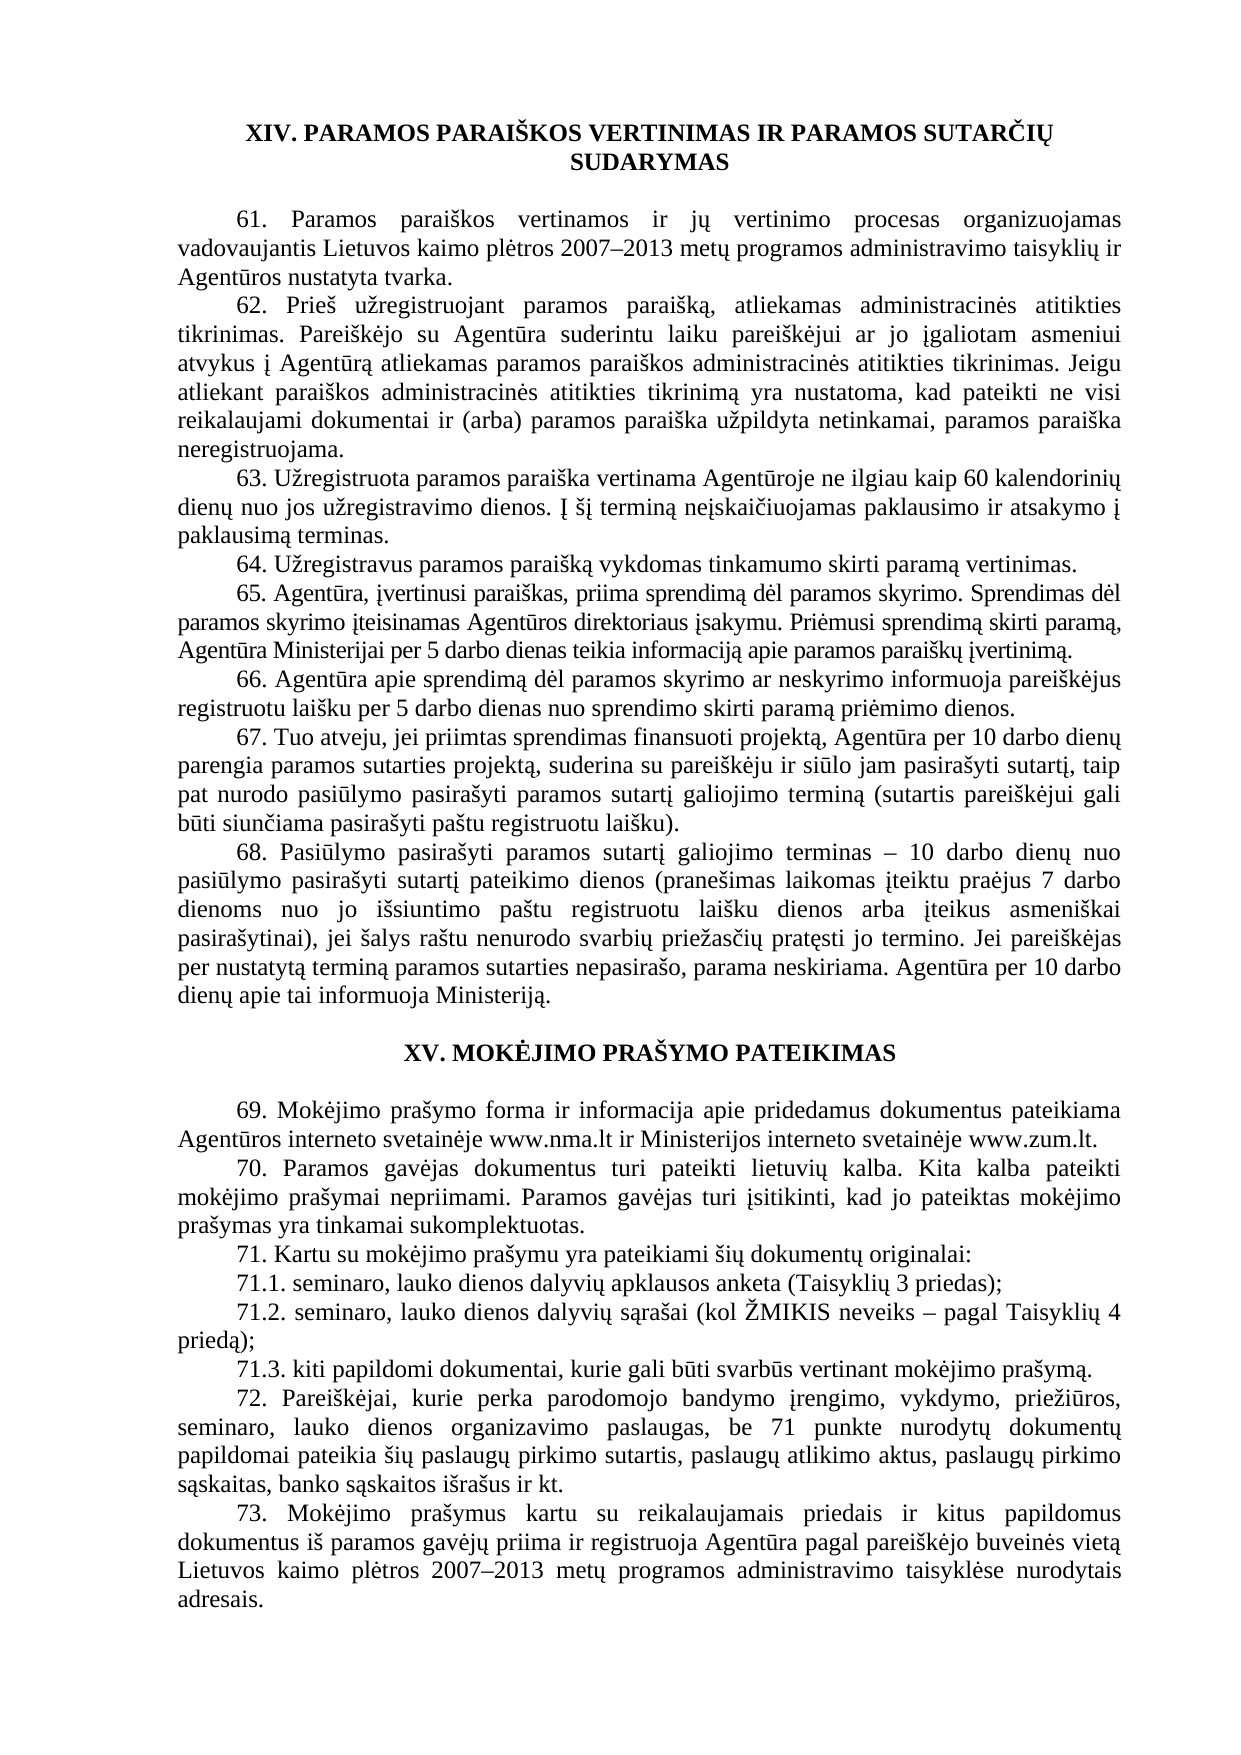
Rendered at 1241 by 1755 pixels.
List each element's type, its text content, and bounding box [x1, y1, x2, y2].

text 64. Užregistravus paramos paraišką vykdomas tinkamumo skirti paramą vertinimas. [177, 549, 1122, 578]
text 73. Mokėjimo prašymus kartu su reikalaujamais priedais ir kitus papildomus dokumentus iš paramos gavėjų priima ir registruoja Agentūra pagal pareiškėjo buveinės vietą Lietuvos kaimo plėtros 2007–2013 metų programos administravimo taisyklėse nurodytais adresais. [177, 1498, 1122, 1613]
text 63. Užregistruota paramos paraiška vertinama Agentūroje ne ilgiau kaip 60 kalendorinių dienų nuo jos užregistravimo dienos. Į šį terminą neįskaičiuojamas paklausimo ir atsakymo į paklausimą terminas. [177, 463, 1122, 549]
text 69. Mokėjimo prašymo forma ir informacija apie pridedamus dokumentus pateikiama Agentūros interneto svetainėje www.nma.lt ir Ministerijos interneto svetainėje www.zum.lt. [177, 1096, 1122, 1153]
text 67. Tuo atveju, jei priimtas sprendimas finansuoti projektą, Agentūra per 10 darbo dienų parengia paramos sutarties projektą, suderina su pareiškėju ir siūlo jam pasirašyti sutartį, taip pat nurodo pasiūlymo pasirašyti paramos sutartį galiojimo terminą (sutartis pareiškėjui gali būti siunčiama pasirašyti paštu registruotu laišku). [177, 722, 1122, 837]
text 71.3. kiti papildomi dokumentai, kurie gali būti svarbūs vertinant mokėjimo prašymą. [177, 1354, 1122, 1383]
text 72. Pareiškėjai, kurie perka parodomojo bandymo įrengimo, vykdymo, priežiūros, seminaro, lauko dienos organizavimo paslaugas, be 71 punkte nurodytų dokumentų papildomai pateikia šių paslaugų pirkimo sutartis, paslaugų atlikimo aktus, paslaugų pirkimo sąskaitas, banko sąskaitos išrašus ir kt. [177, 1383, 1122, 1498]
text 68. Pasiūlymo pasirašyti paramos sutartį galiojimo terminas – 10 darbo dienų nuo pasiūlymo pasirašyti sutartį pateikimo dienos (pranešimas laikomas įteiktu praėjus 7 darbo dienoms nuo jo išsiuntimo paštu registruotu laišku dienos arba įteikus asmeniškai pasirašytinai), jei šalys raštu nenurodo svarbių priežasčių pratęsti jo termino. Jei pareiškėjas per nustatytą terminą paramos sutarties nepasirašo, parama neskiriama. Agentūra per 10 darbo dienų apie tai informuoja Ministeriją. [177, 837, 1122, 1009]
text 71.1. seminaro, lauko dienos dalyvių apklausos anketa (Taisyklių 3 priedas); [177, 1268, 1122, 1297]
text 61. Paramos paraiškos vertinamos ir jų vertinimo procesas organizuojamas vadovaujantis Lietuvos kaimo plėtros 2007–2013 metų programos administravimo taisyklių ir Agentūros nustatyta tvarka. [177, 204, 1122, 291]
text 70. Paramos gavėjas dokumentus turi pateikti lietuvių kalba. Kita kalba pateikti mokėjimo prašymai nepriimami. Paramos gavėjas turi įsitikinti, kad jo pateiktas mokėjimo prašymas yra tinkamai sukomplektuotas. [177, 1153, 1122, 1239]
text 66. Agentūra apie sprendimą dėl paramos skyrimo ar neskyrimo informuoja pareiškėjus registruotu laišku per 5 darbo dienas nuo sprendimo skirti paramą priėmimo dienos. [177, 664, 1122, 722]
text 65. Agentūra, įvertinusi paraiškas, priima sprendimą dėl paramos skyrimo. Sprendimas dėl paramos skyrimo įteisinamas Agentūros direktoriaus įsakymu. Priėmusi sprendimą skirti paramą, Agentūra Ministerijai per 5 darbo dienas teikia informaciją apie paramos paraiškų įvertinimą. [177, 578, 1122, 664]
text XIV. PARAMOS PARAIŠKOS VERTINIMAS IR PARAMOS SUTARČIŲ SUDARYMAS [177, 118, 1122, 176]
text 62. Prieš užregistruojant paramos paraišką, atliekamas administracinės atitikties tikrinimas. Pareiškėjo su Agentūra suderintu laiku pareiškėjui ar jo įgaliotam asmeniui atvykus į Agentūrą atliekamas paramos paraiškos administracinės atitikties tikrinimas. Jeigu atliekant paraiškos administracinės atitikties tikrinimą yra nustatoma, kad pateikti ne visi reikalaujami dokumentai ir (arba) paramos paraiška užpildyta netinkamai, paramos paraiška neregistruojama. [177, 291, 1122, 463]
text XV. MOKĖJIMO PRAŠYMO PATEIKIMAS [177, 1038, 1122, 1067]
text 71. Kartu su mokėjimo prašymu yra pateikiami šių dokumentų originalai: [177, 1239, 1122, 1268]
text 71.2. seminaro, lauko dienos dalyvių sąrašai (kol ŽMIKIS neveiks – pagal Taisyklių 4 priedą); [177, 1297, 1122, 1354]
